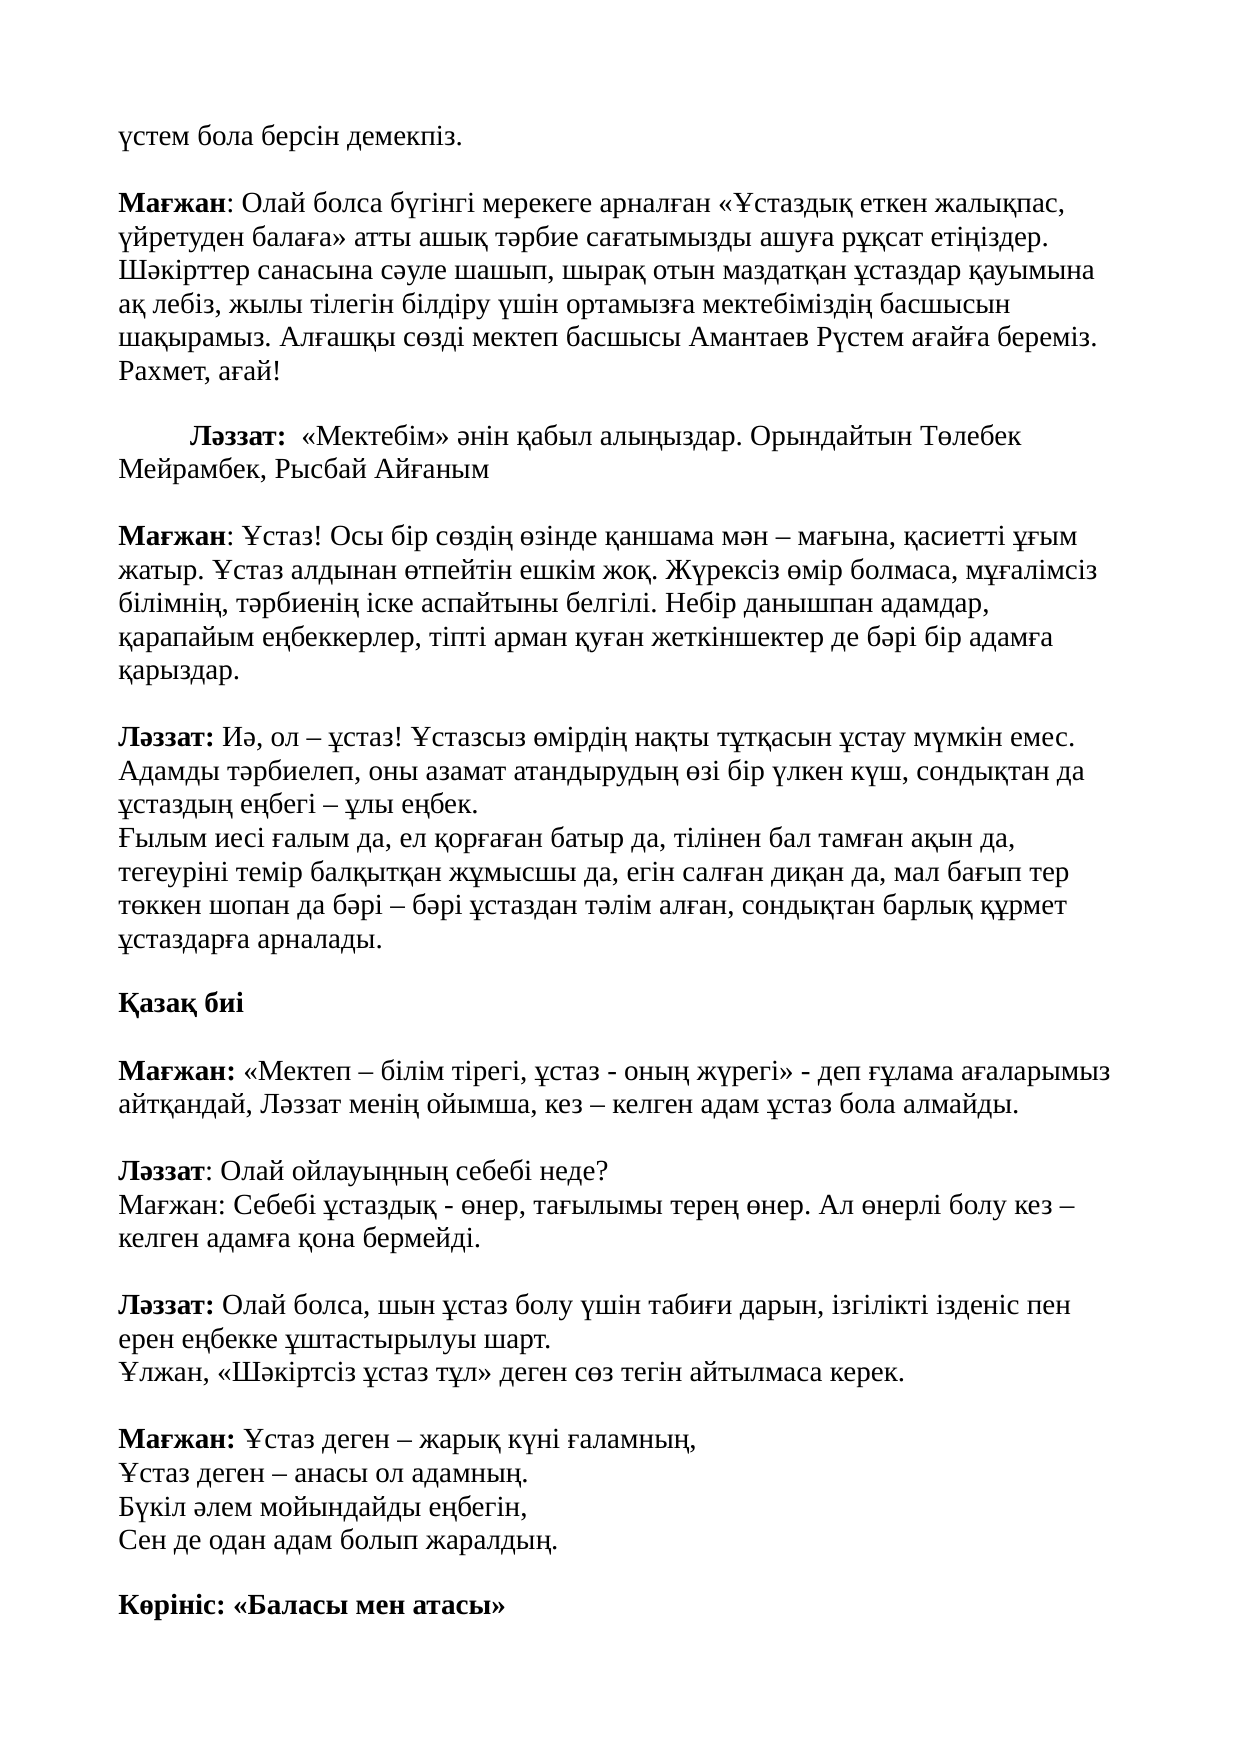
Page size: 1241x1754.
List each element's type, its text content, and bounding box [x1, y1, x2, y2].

text Көрініс: «Баласы мен атасы» [118, 1587, 1122, 1621]
text үстем бола берсін демекпіз. Мағжан: Олай болса бүгінгі мерекеге арналған «Ұстаздық еткен жалықпас, үйретуден балаға» атты ашық тәрбие сағатымызды ашуға рұқсат етіңіздер. Шәкірттер санасына сәуле шашып, шырақ отын маздатқан ұстаздар қауымына ақ лебіз, жылы тілегін білдіру үшін ортамызға мектебіміздің басшысын шақырамыз. Алғашқы сөзді мектеп басшысы Амантаев Рүстем ағайға береміз. Рахмет, ағай! [118, 118, 1122, 386]
text Қазақ биі Мағжан: «Мектеп – білім тірегі, ұстаз - оның жүрегі» - деп ғұлама ағаларымыз айтқандай, Ләззат менің ойымша, кез – келген адам ұстаз бола алмайды. Ләззат: Олай ойлауыңның себебі неде? Мағжан: Себебі ұстаздық - өнер, тағылымы терең өнер. Ал өнерлі болу кез – келген адамға қона бермейді. Ләззат: Олай болса, шын ұстаз болу үшін табиғи дарын, ізгілікті ізденіс пен ерен еңбекке ұштастырылуы шарт. Ұлжан, «Шәкіртсіз ұстаз тұл» деген сөз тегін айтылмаса керек. Мағжан: Ұстаз деген – жарық күні ғаламның, Ұстаз деген – анасы ол адамның. Бүкіл әлем мойындайды еңбегін, Сен де одан адам болып жаралдың. [118, 986, 1122, 1556]
text Ләззат: «Мектебім» әнін қабыл алыңыздар. Орындайтын Төлебек Мейрамбек, Рысбай Айғаным Мағжан: Ұстаз! Осы бір сөздің өзінде қаншама мән – мағына, қасиетті ұғым жатыр. Ұстаз алдынан өтпейтін ешкім жоқ. Жүрексіз өмір болмаса, мұғалімсіз білімнің, тәрбиенің іске аспайтыны белгілі. Небір данышпан адамдар, қарапайым еңбеккерлер, тіпті арман қуған жеткіншектер де бәрі бір адамға қарыздар. Ләззат: Иә, ол – ұстаз! Ұстазсыз өмірдің нақты тұтқасын ұстау мүмкін емес. Адамды тәрбиелеп, оны азамат атандырудың өзі бір үлкен күш, сондықтан да ұстаздың еңбегі – ұлы еңбек. Ғылым иесі ғалым да, ел қорғаған батыр да, тілінен бал тамған ақын да, тегеуріні темір балқытқан жұмысшы да, егін салған диқан да, мал бағып тер төккен шопан да бәрі – бәрі ұстаздан тәлім алған, сондықтан барлық құрмет ұстаздарға арналады. [118, 418, 1122, 954]
